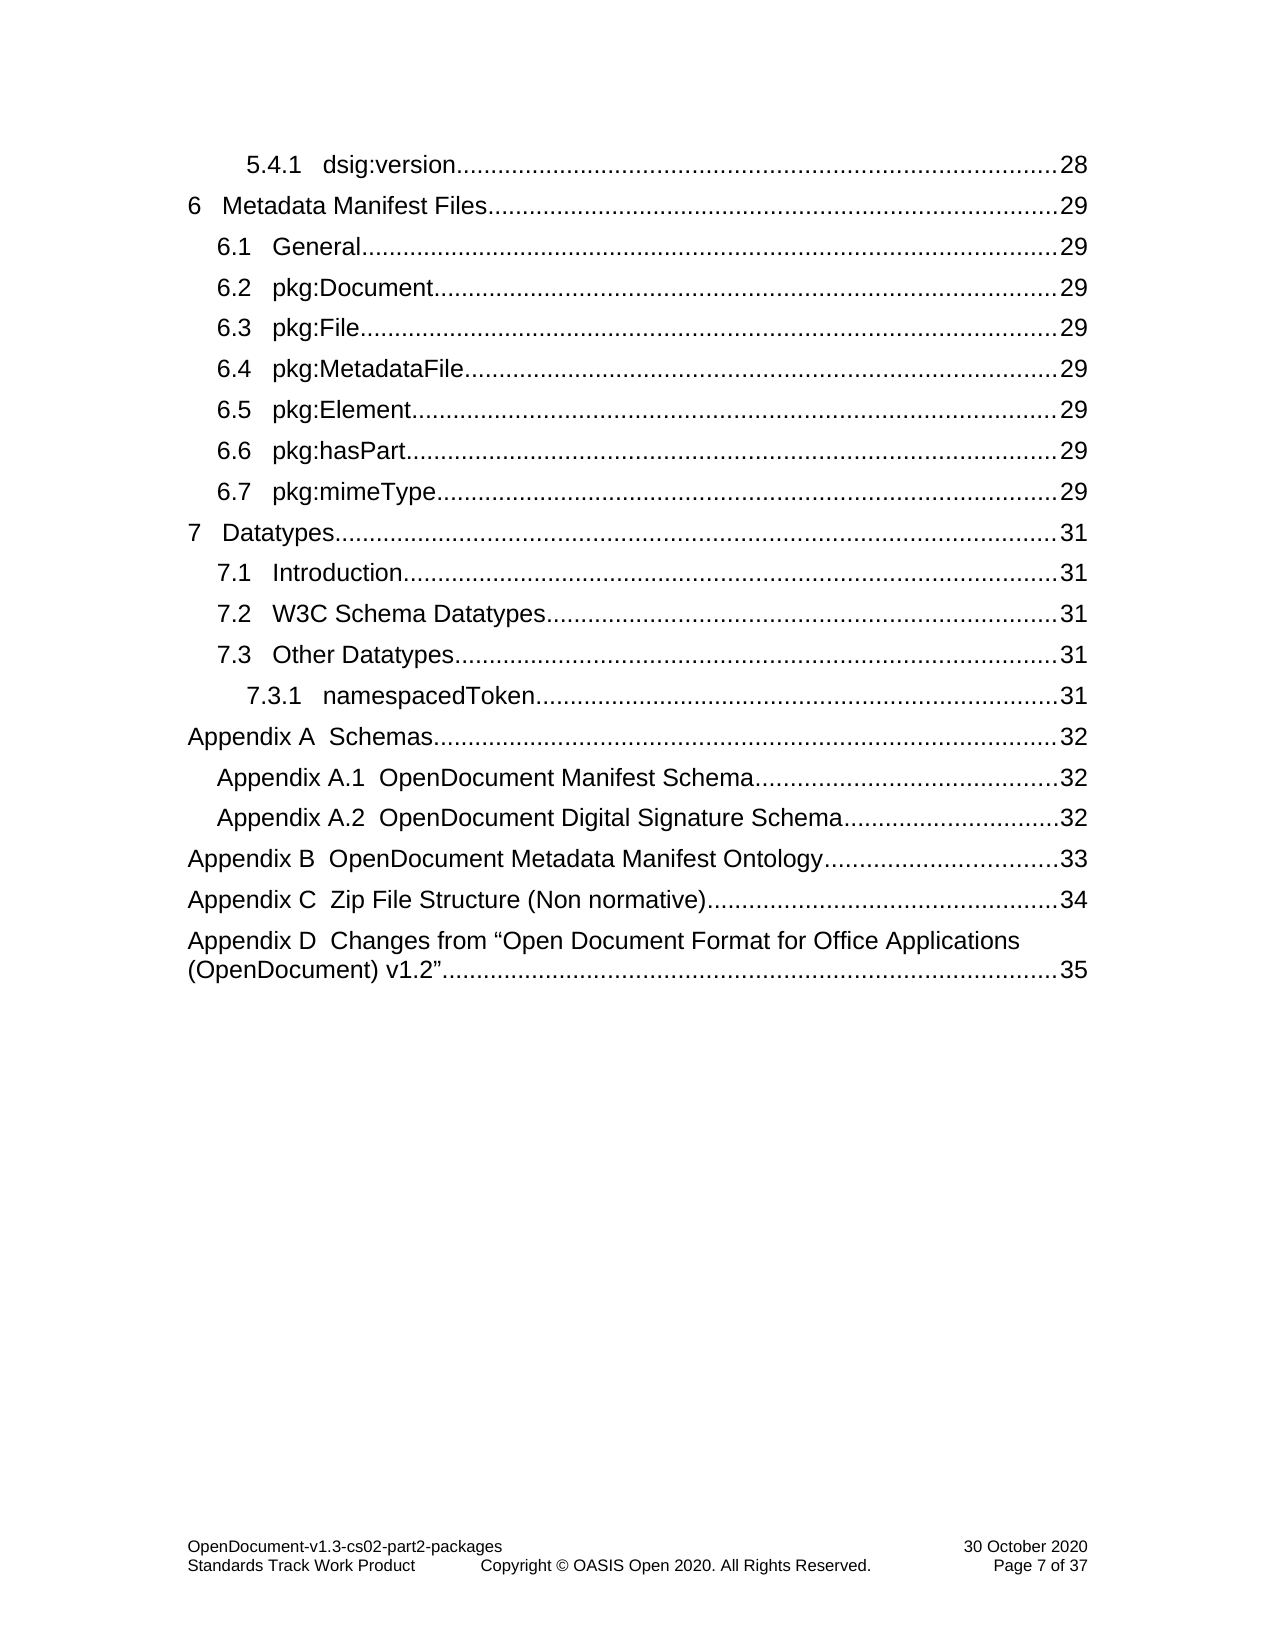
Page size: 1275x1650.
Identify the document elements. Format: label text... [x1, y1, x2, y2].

text 7.2 W3C Schema Datatypes 31 [217, 599, 1088, 628]
text 7.1 Introduction 31 [217, 558, 1088, 587]
text 6.5 pkg:Element 29 [217, 395, 1088, 424]
text Appendix C Zip File Structure (Non normative) 34 [187, 885, 1088, 914]
text 6 Metadata Manifest Files 29 [187, 191, 1088, 219]
text 6.6 pkg:hasPart 29 [217, 436, 1088, 464]
text Appendix B OpenDocument Metadata Manifest Ontology 33 [187, 844, 1088, 873]
text 7.3.1 namespacedToken 31 [246, 681, 1088, 709]
text Appendix A Schemas 32 [187, 722, 1088, 750]
text 5.4.1 dsig:version 28 [246, 150, 1088, 179]
text Appendix A.2 OpenDocument Digital Signature Schema 32 [217, 803, 1088, 832]
text 6.3 pkg:File 29 [217, 313, 1088, 342]
text 7 Datatypes 31 [187, 517, 1088, 546]
text 6.2 pkg:Document 29 [217, 272, 1088, 301]
text 6.7 pkg:mimeType 29 [217, 477, 1088, 505]
text 6.1 General 29 [217, 232, 1088, 260]
text Appendix A.1 OpenDocument Manifest Schema 32 [217, 762, 1088, 791]
text 7.3 Other Datatypes 31 [217, 640, 1088, 669]
text Appendix D Changes from “Open Document Format for Office Applications (OpenDocument) v1.2” 35 [187, 926, 1088, 983]
text 6.4 pkg:MetadataFile 29 [217, 354, 1088, 383]
